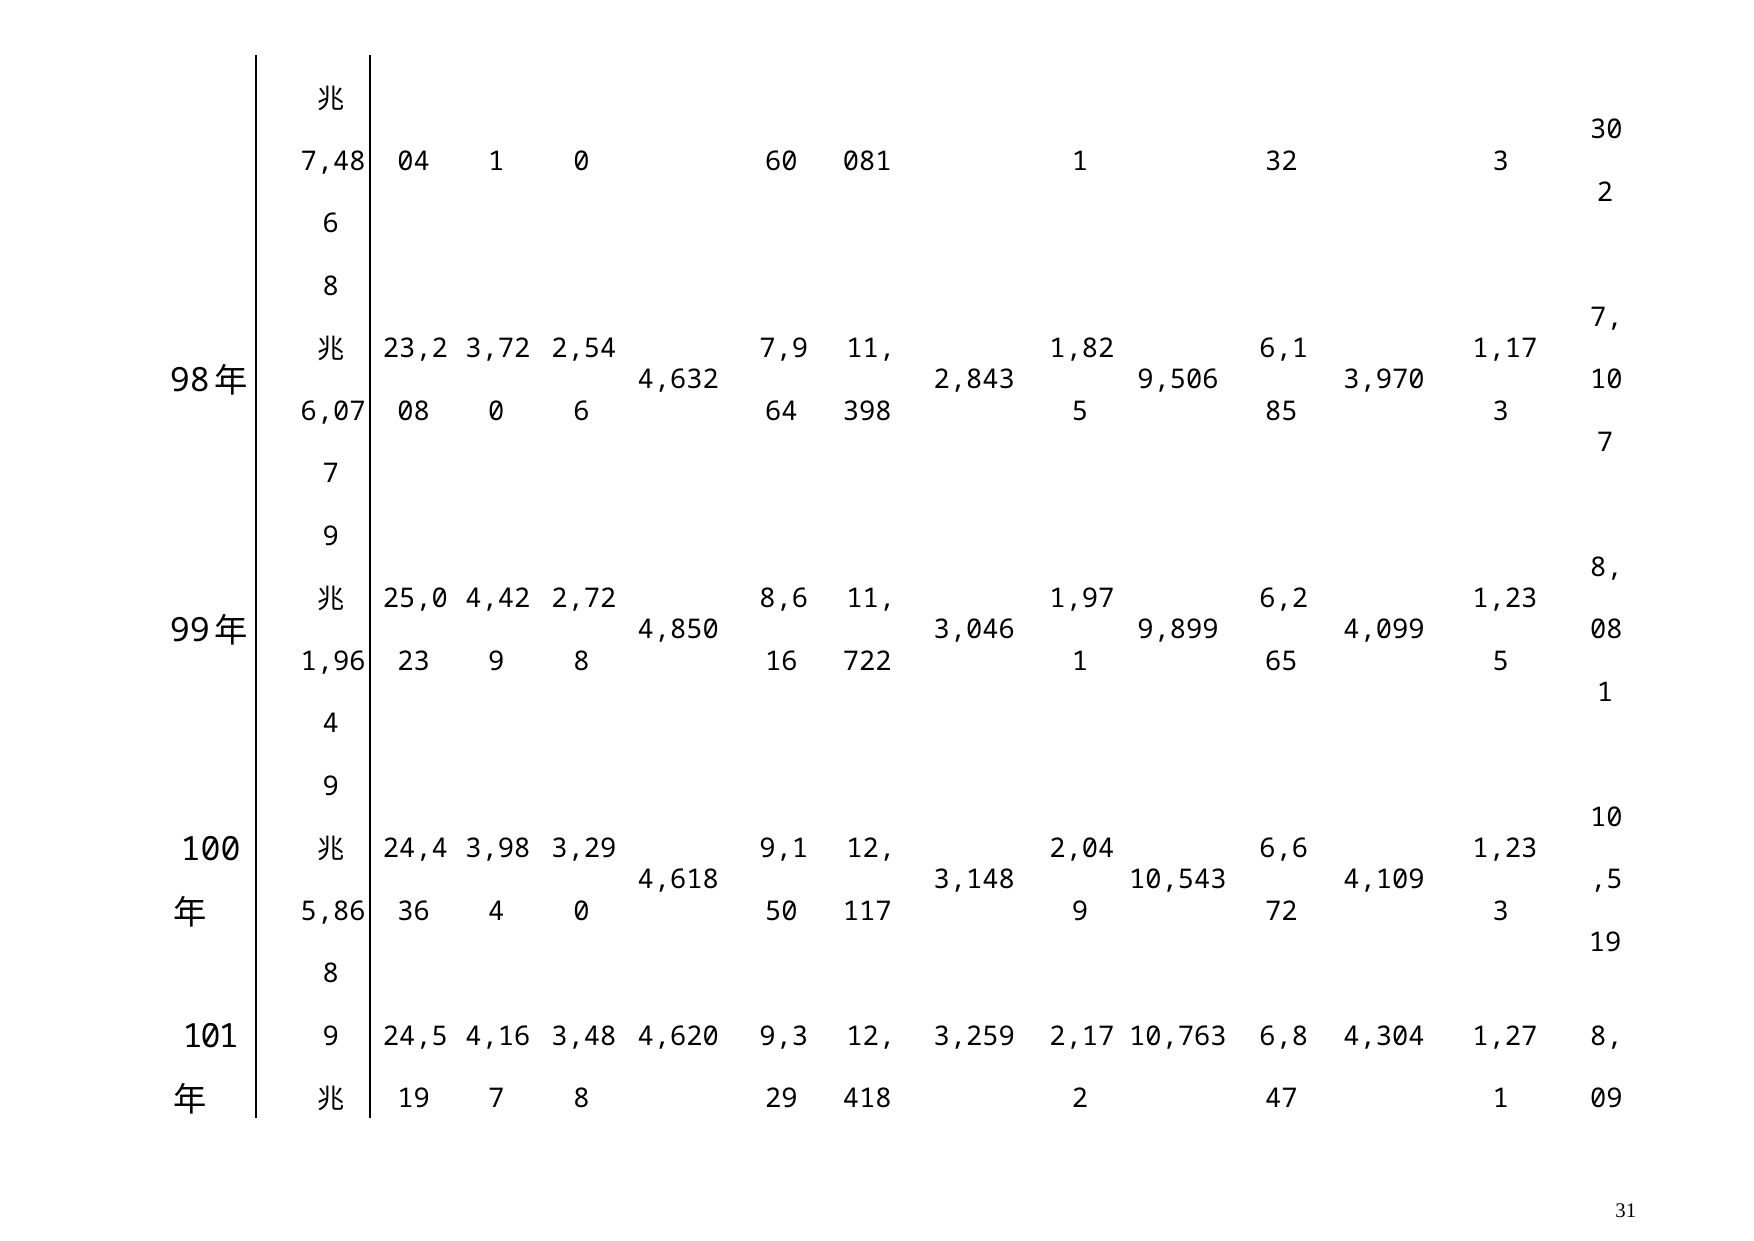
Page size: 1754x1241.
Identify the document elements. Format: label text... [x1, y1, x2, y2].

table_cell 2,172 [1032, 993, 1119, 1118]
table_cell 3,290 [535, 743, 622, 993]
table_cell 3,259 [902, 993, 1032, 1118]
table_cell [622, 55, 732, 243]
table_cell 100年 [127, 743, 255, 993]
table_cell 3,148 [902, 743, 1032, 993]
table_cell 60 [732, 55, 813, 243]
table_cell 3,488 [535, 993, 622, 1118]
table_cell 4,167 [453, 993, 534, 1118]
table_cell 24,519 [371, 993, 452, 1118]
table_cell 1 [453, 55, 534, 243]
table_cell 3,984 [453, 743, 534, 993]
table_cell 12,418 [813, 993, 902, 1118]
table_cell 1,971 [1032, 493, 1119, 743]
table_cell 8,616 [732, 493, 813, 743]
table_cell 6,847 [1231, 993, 1313, 1118]
table_cell 7,964 [732, 243, 813, 493]
table_cell 4,429 [453, 493, 534, 743]
table_cell 兆7,486 [257, 55, 369, 243]
table_cell 2,049 [1032, 743, 1119, 993]
table_cell 4,620 [622, 993, 732, 1118]
table_cell 12,117 [813, 743, 902, 993]
table_cell 10,763 [1119, 993, 1231, 1118]
table_cell 1,173 [1435, 243, 1544, 493]
table_cell 0 [535, 55, 622, 243]
table_cell 23,208 [371, 243, 452, 493]
table_cell 9,899 [1119, 493, 1231, 743]
table_cell 24,436 [371, 743, 452, 993]
table_cell 3 [1435, 55, 1544, 243]
table_cell 32 [1231, 55, 1313, 243]
table_cell 1,233 [1435, 743, 1544, 993]
table_cell 11,398 [813, 243, 902, 493]
table_cell 9兆1,964 [257, 493, 369, 743]
table_cell 9兆 [257, 993, 369, 1118]
table_cell 101年 [127, 993, 255, 1118]
table_cell 1,825 [1032, 243, 1119, 493]
table_cell 8兆6,077 [257, 243, 369, 493]
table_cell 1,271 [1435, 993, 1544, 1118]
table_cell 10,543 [1119, 743, 1231, 993]
table_cell 1,235 [1435, 493, 1544, 743]
table_cell 99年 [127, 493, 255, 743]
table_cell 11,722 [813, 493, 902, 743]
table_cell 6,265 [1231, 493, 1313, 743]
table_cell 2,843 [902, 243, 1032, 493]
table_cell 4,109 [1313, 743, 1435, 993]
table_cell 25,023 [371, 493, 452, 743]
table_cell 6,185 [1231, 243, 1313, 493]
table_cell 081 [813, 55, 902, 243]
table_cell 2,546 [535, 243, 622, 493]
table_cell 6,672 [1231, 743, 1313, 993]
table_cell 3,046 [902, 493, 1032, 743]
table_cell 4,632 [622, 243, 732, 493]
table_cell 7,107 [1544, 243, 1627, 493]
table_cell 4,099 [1313, 493, 1435, 743]
table_cell 302 [1544, 55, 1627, 243]
table_cell [1313, 55, 1435, 243]
table_cell [1119, 55, 1231, 243]
table_cell 8,081 [1544, 493, 1627, 743]
table_cell 9,150 [732, 743, 813, 993]
table_cell 04 [371, 55, 452, 243]
table_cell 4,850 [622, 493, 732, 743]
table_cell [902, 55, 1032, 243]
table_cell 4,304 [1313, 993, 1435, 1118]
table_cell [127, 55, 255, 243]
table_cell 1 [1032, 55, 1119, 243]
table_cell 9兆5,868 [257, 743, 369, 993]
table_cell 2,728 [535, 493, 622, 743]
table_cell 4,618 [622, 743, 732, 993]
table_cell 9,506 [1119, 243, 1231, 493]
table_cell 10,519 [1544, 743, 1627, 993]
table_cell 8,09 [1544, 993, 1627, 1118]
table_cell 98年 [127, 243, 255, 493]
table_cell 3,970 [1313, 243, 1435, 493]
table_cell 3,720 [453, 243, 534, 493]
table_cell 9,329 [732, 993, 813, 1118]
